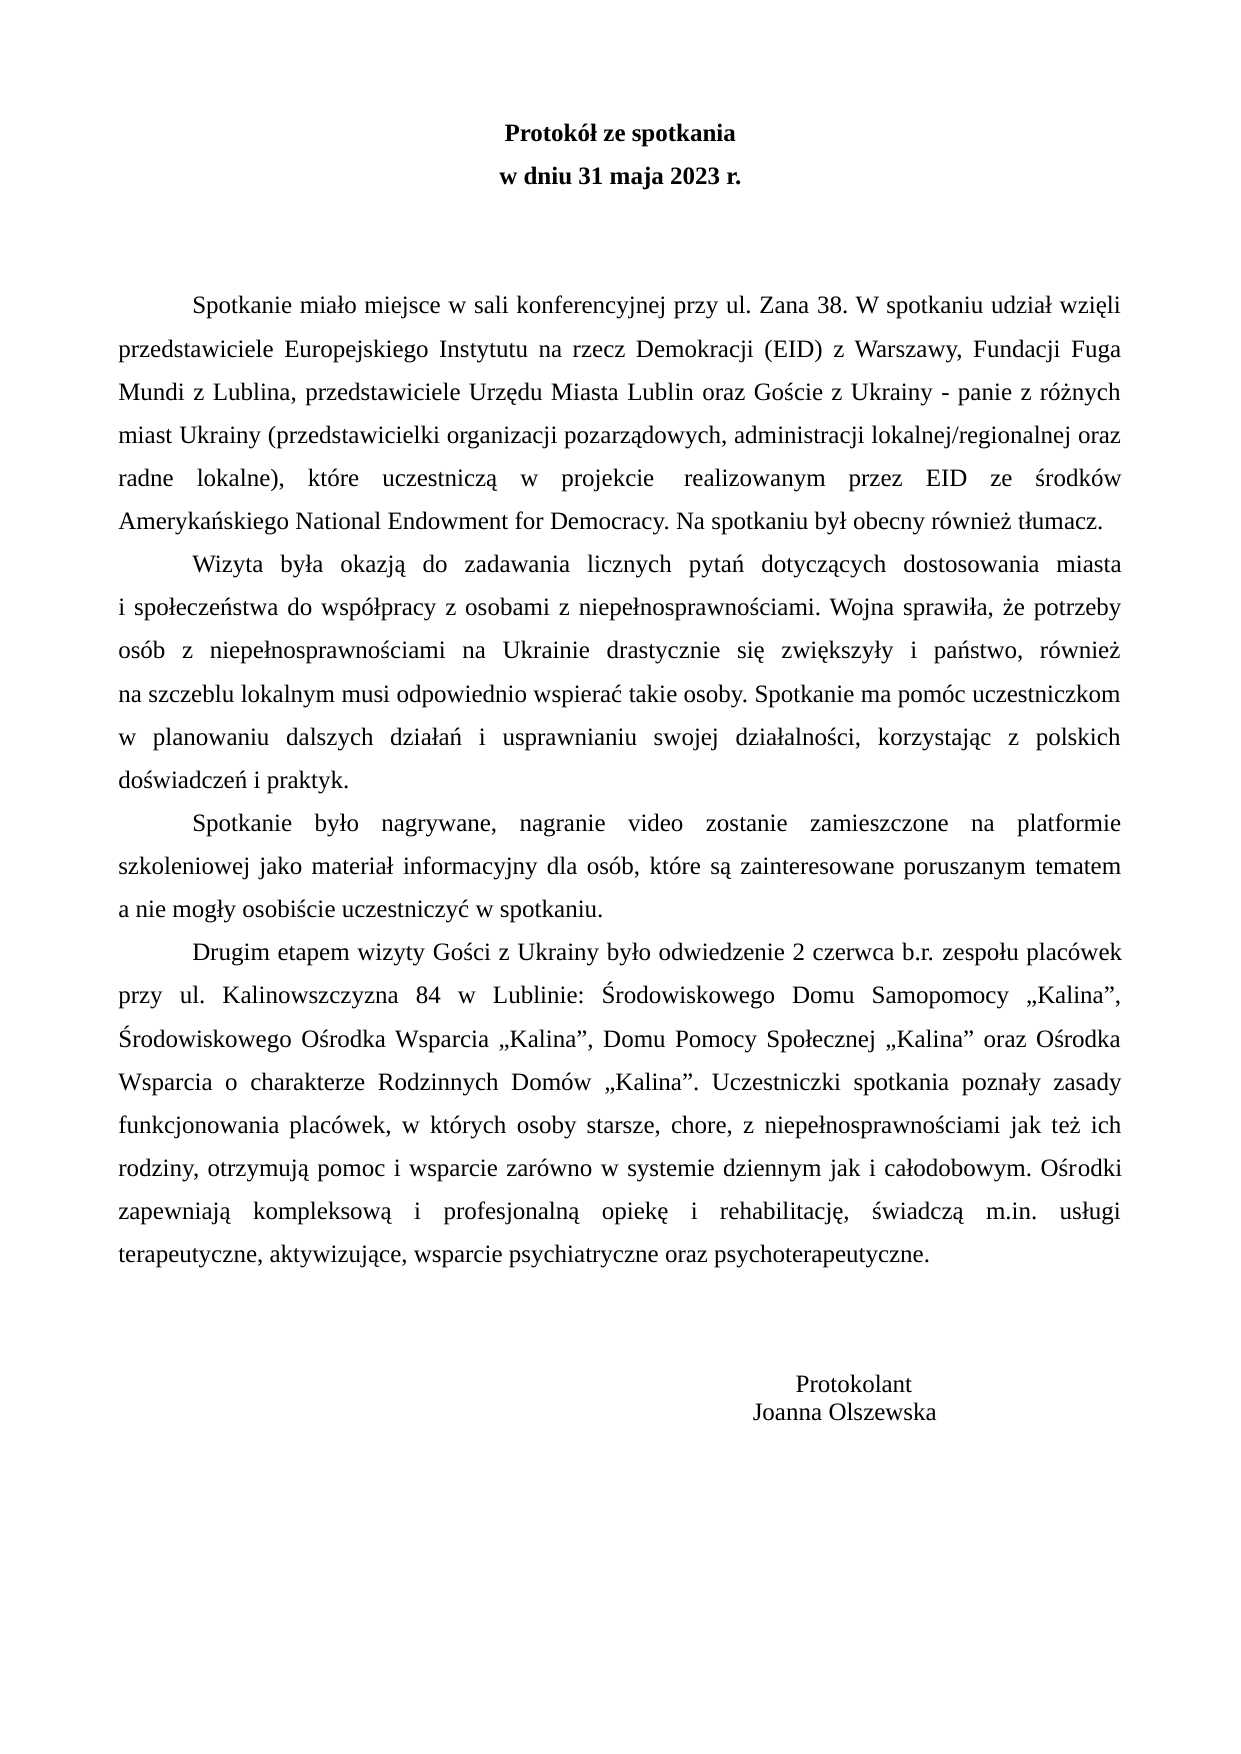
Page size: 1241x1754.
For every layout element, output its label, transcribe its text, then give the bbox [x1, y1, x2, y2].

text Joanna Olszewska [118, 1397, 1122, 1426]
text Protokół ze spotkania [118, 118, 1122, 147]
text Spotkanie miało miejsce w sali konferencyjnej przy ul. Zana 38. W spotkaniu udział wzięli przedstawiciele Europejskiego Instytutu na rzecz Demokracji (EID) z Warszawy, Fundacji Fuga Mundi z Lublina, przedstawiciele Urzędu Miasta Lublin oraz Goście z Ukrainy - panie z różnych miast Ukrainy (przedstawicielki organizacji pozarządowych, administracji lokalnej/regionalnej oraz radne lokalne), które uczestniczą w projekcie realizowanym przez EID ze środków Amerykańskiego National Endowment for Democracy. Na spotkaniu był obecny również tłumacz. [118, 291, 1122, 535]
text Drugim etapem wizyty Gości z Ukrainy było odwiedzenie 2 czerwca b.r. zespołu placówek przy ul. Kalinowszczyzna 84 w Lublinie: Środowiskowego Domu Samopomocy „Kalina”, Środowiskowego Ośrodka Wsparcia „Kalina”, Domu Pomocy Społecznej „Kalina” oraz Ośrodka Wsparcia o charakterze Rodzinnych Domów „Kalina”. Uczestniczki spotkania poznały zasady funkcjonowania placówek, w których osoby starsze, chore, z niepełnosprawnościami jak też ich rodziny, otrzymują pomoc i wsparcie zarówno w systemie dziennym jak i całodobowym. Ośrodki zapewniają kompleksową i profesjonalną opiekę i rehabilitację, świadczą m.in. usługi terapeutyczne, aktywizujące, wsparcie psychiatryczne oraz psychoterapeutyczne. [118, 937, 1122, 1268]
text Wizyta była okazją do zadawania licznych pytań dotyczących dostosowania miasta i społeczeństwa do współpracy z osobami z niepełnosprawnościami. Wojna sprawiła, że potrzeby osób z niepełnosprawnościami na Ukrainie drastycznie się zwiększyły i państwo, również na szczeblu lokalnym musi odpowiednio wspierać takie osoby. Spotkanie ma pomóc uczestniczkom w planowaniu dalszych działań i usprawnianiu swojej działalności, korzystając z polskich doświadczeń i praktyk. [118, 549, 1122, 794]
text Protokolant [118, 1369, 1122, 1397]
text w dniu 31 maja 2023 r. [118, 161, 1122, 190]
text Spotkanie było nagrywane, nagranie video zostanie zamieszczone na platformie szkoleniowej jako materiał informacyjny dla osób, które są zainteresowane poruszanym tematem a nie mogły osobiście uczestniczyć w spotkaniu. [118, 808, 1122, 923]
